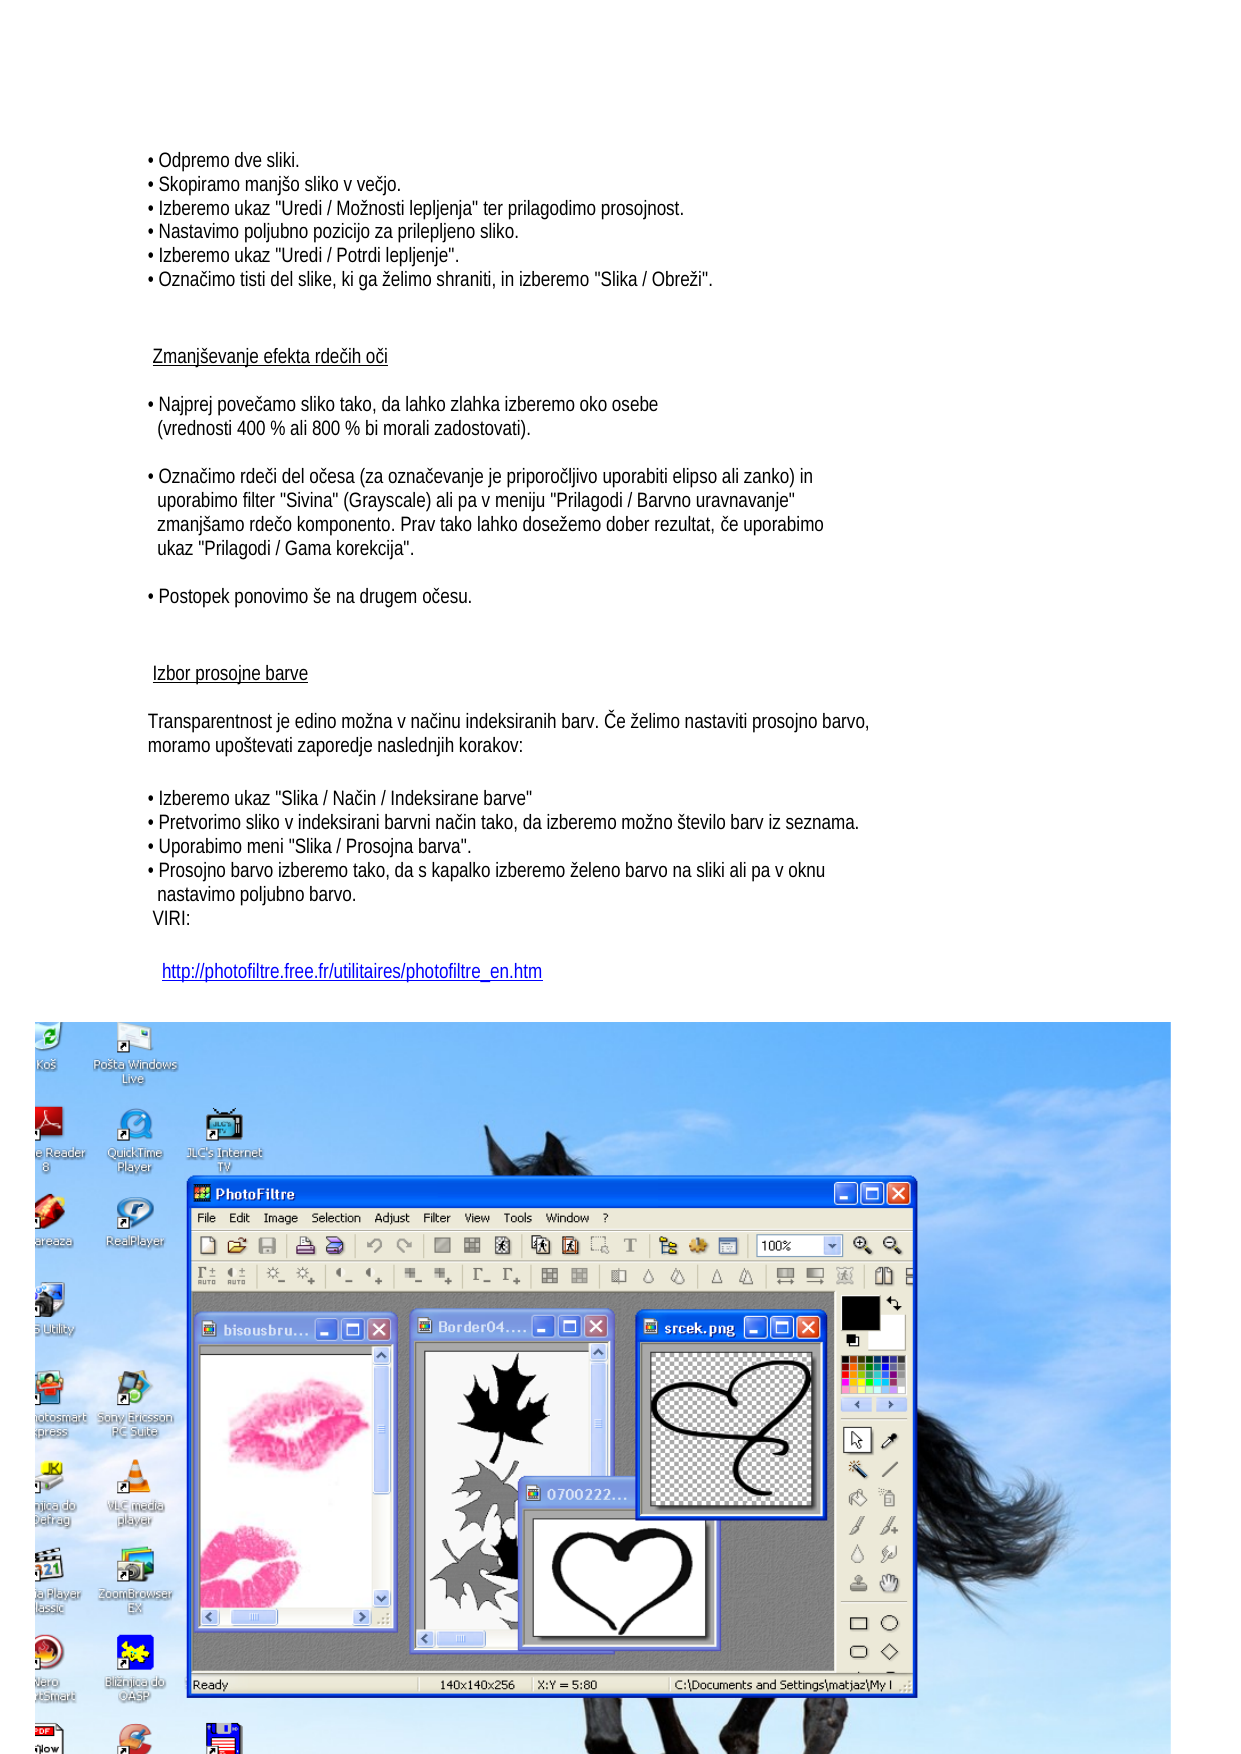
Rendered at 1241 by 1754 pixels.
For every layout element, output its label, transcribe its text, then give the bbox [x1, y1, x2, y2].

picture [35, 1022, 1204, 1754]
text http://photofiltre.free.fr/utilitaires/photofiltre_en.htm [148, 959, 1093, 983]
text • Izberemo ukaz "Slika / Način / Indeksirane barve" • Pretvorimo sliko v indeksirani barvni način tako, da izberemo možno število barv iz seznama. • Uporabimo meni "Slika / Prosojna barva". • Prosojno barvo izberemo tako, da s kapalko izberemo želeno barvo na sliki ali pa v oknu nastavimo poljubno barvo. VIRI: [148, 786, 1093, 930]
text Zmanjševanje efekta rdečih oči • Najprej povečamo sliko tako, da lahko zlahka izberemo oko osebe (vrednosti 400 % ali 800 % bi morali zadostovati). • Označimo rdeči del očesa (za označevanje je priporočljivo uporabiti elipso ali zanko) in uporabimo filter "Sivina" (Grayscale) ali pa v meniju "Prilagodi / Barvno uravnavanje" zmanjšamo rdečo komponento. Prav tako lahko dosežemo dober rezultat, če uporabimo ukaz "Prilagodi / Gama korekcija". • Postopek ponovimo še na drugem očesu. [148, 344, 1093, 632]
text Izbor prosojne barve Transparentnost je edino možna v načinu indeksiranih barv. Če želimo nastaviti prosojno barvo, moramo upoštevati zaporedje naslednjih korakov: [148, 661, 1093, 757]
text • Odpremo dve sliki. • Skopiramo manjšo sliko v večjo. • Izberemo ukaz "Uredi / Možnosti lepljenja" ter prilagodimo prosojnost. • Nastavimo poljubno pozicijo za prilepljeno sliko. • Izberemo ukaz "Uredi / Potrdi lepljenje". • Označimo tisti del slike, ki ga želimo shraniti, in izberemo "Slika / Obreži". [148, 148, 1093, 315]
